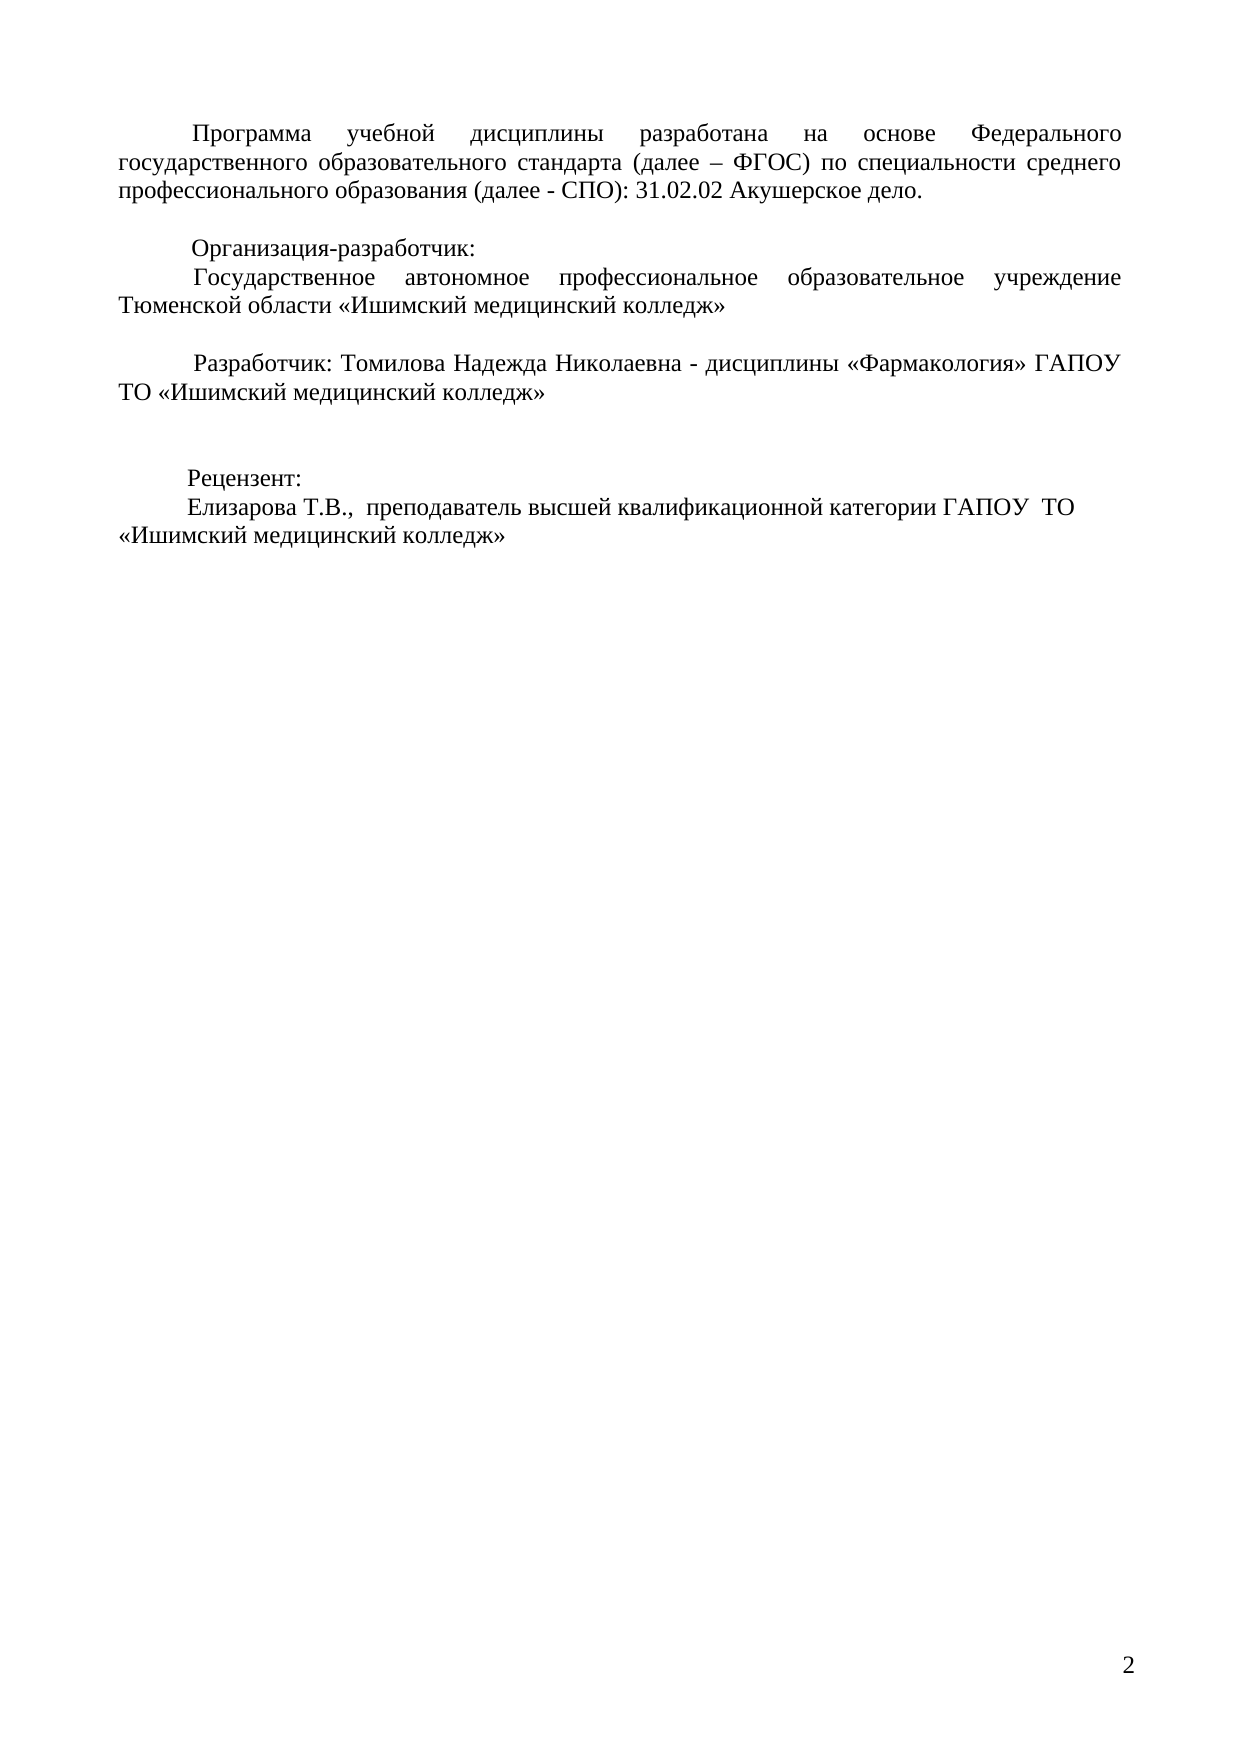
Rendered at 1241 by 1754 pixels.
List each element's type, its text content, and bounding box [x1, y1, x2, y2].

text Разработчик: Томилова Надежда Николаевна - дисциплины «Фармакология» ГАПОУ ТО «Ишимский медицинский колледж» [118, 348, 1122, 406]
text Государственное автономное профессиональное образовательное учреждение Тюменской области «Ишимский медицинский колледж» [118, 262, 1122, 319]
text Программа учебной дисциплины разработана на основе Федерального государственного образовательного стандарта (далее – ФГОС) по специальности среднего профессионального образования (далее - СПО): 31.02.02 Акушерское дело. [118, 118, 1122, 204]
text Елизарова Т.В., преподаватель высшей квалификационной категории ГАПОУ ТО «Ишимский медицинский колледж» [118, 492, 1122, 549]
text Организация-разработчик: [118, 233, 1122, 262]
text Рецензент: [118, 463, 1122, 492]
